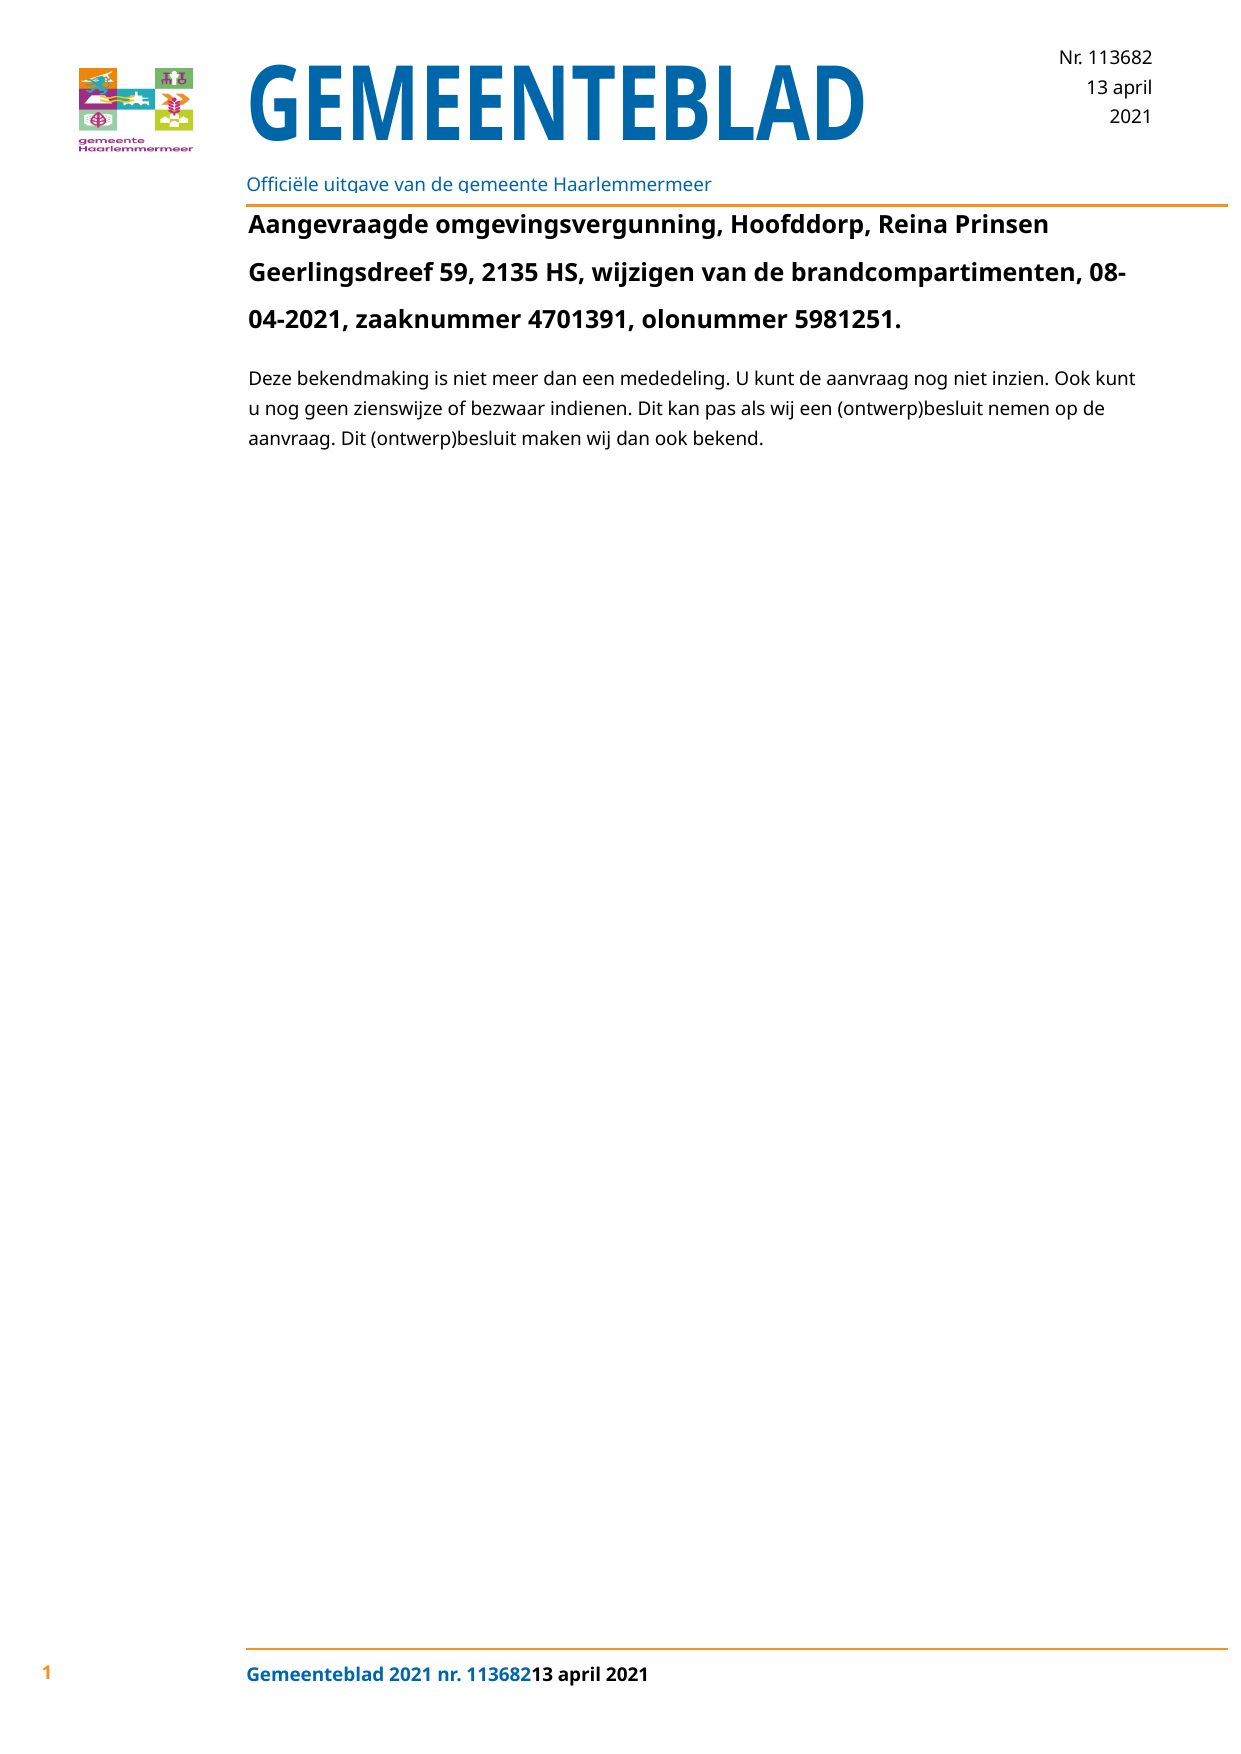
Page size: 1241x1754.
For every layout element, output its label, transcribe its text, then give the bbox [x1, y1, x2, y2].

picture [41, 47, 231, 172]
text Deze bekendmaking is niet meer dan een mededeling. U kunt de aanvraag nog niet inzien. Ook kunt u nog geen zienswijze of bezwaar indienen. Dit kan pas als wij een (ontwerp)besluit nemen op de aanvraag. Dit (ontwerp)besluit maken wij dan ook bekend. [248, 366, 1152, 450]
text Aangevraagde omgevingsvergunning, Hoofddorp, Reina Prinsen Geerlingsdreef 59, 2135 HS, wijzigen van de brandcompartimenten, 08-04-2021, zaaknummer 4701391, olonummer 5981251. [248, 207, 1152, 336]
